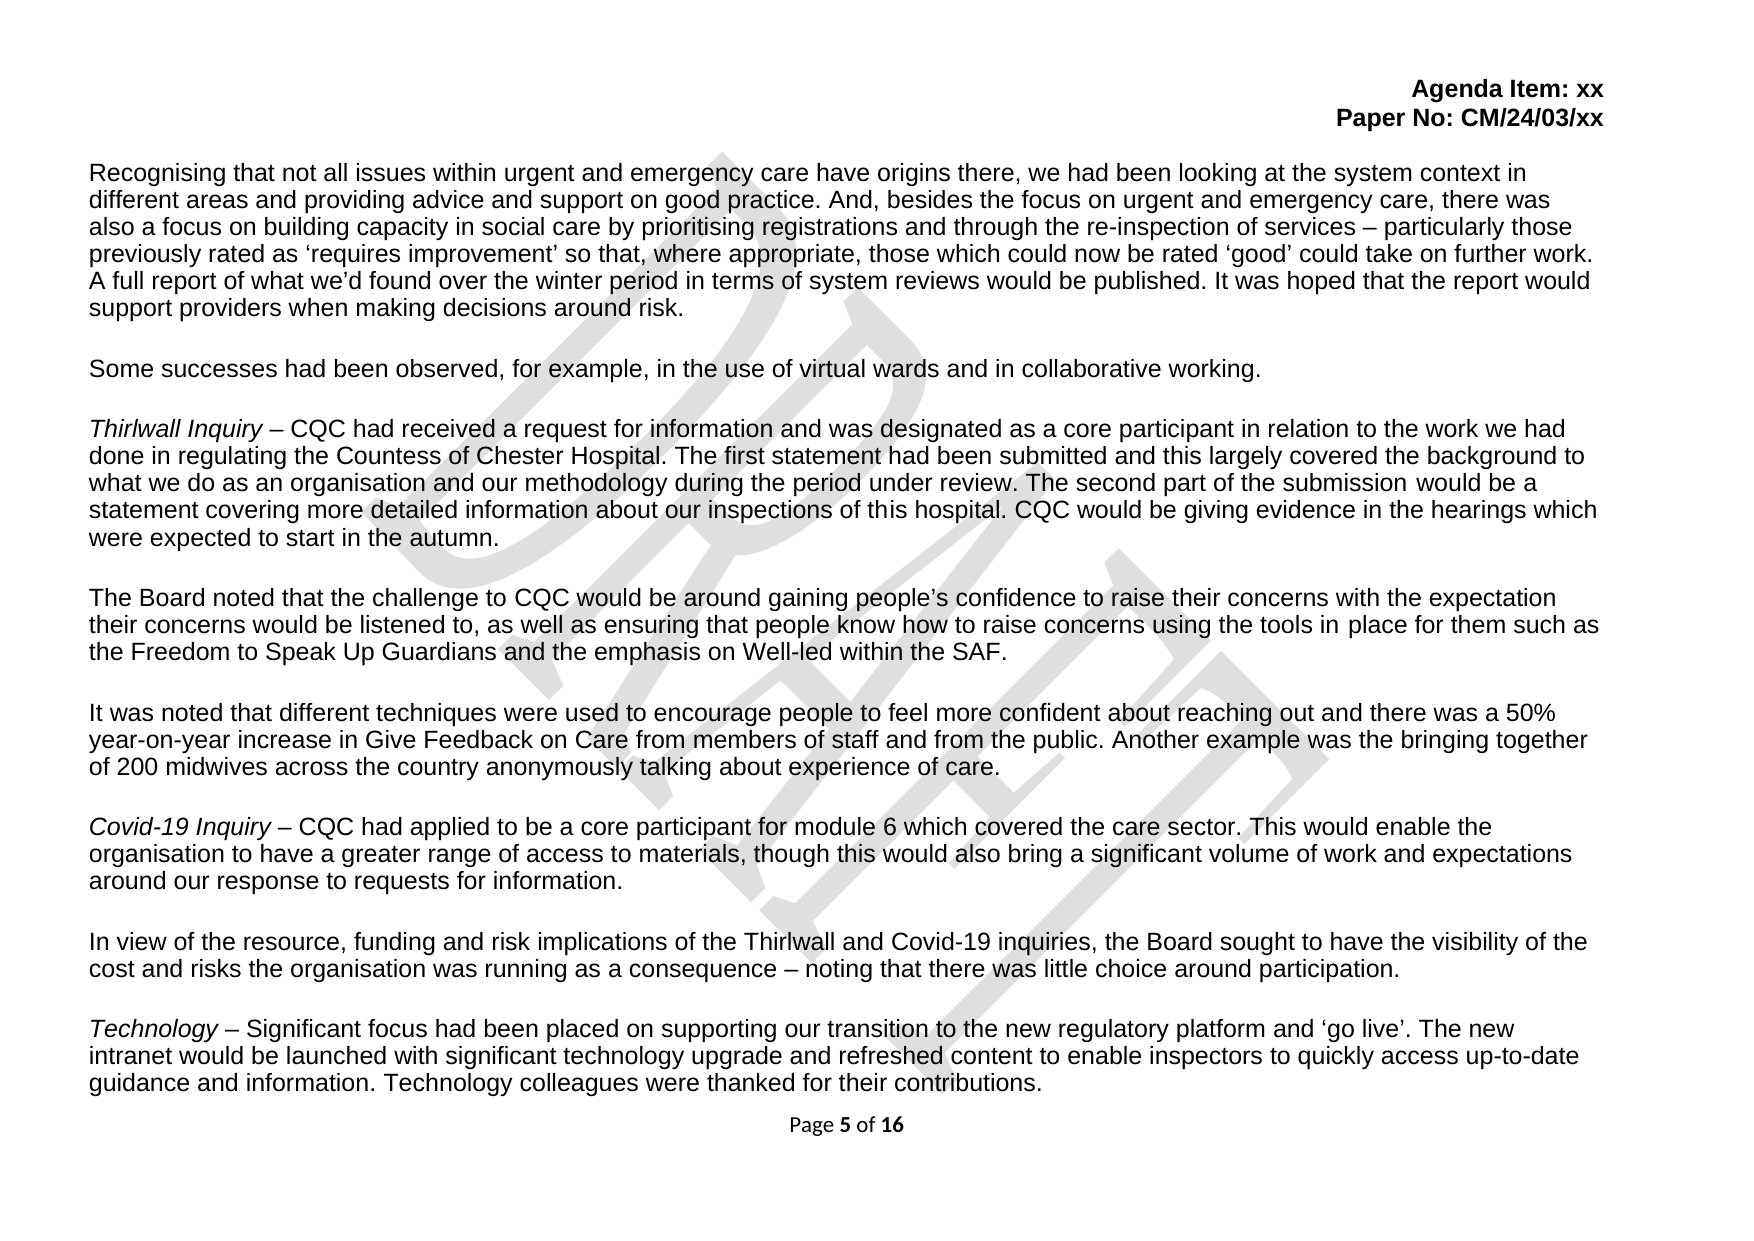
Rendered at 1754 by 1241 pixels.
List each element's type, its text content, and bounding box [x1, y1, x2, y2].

text The Board noted that the challenge to CQC would be around gaining people’s confidence to raise their concerns with the expectation their concerns would be listened to, as well as ensuring that people know how to raise concerns using the tools in place for them such as the Freedom to Speak Up Guardians and the emphasis on Well-led within the SAF. [668, 585, 879, 666]
text Some successes had been observed, for example, in the use of virtual wards and in collaborative working. [731, 356, 819, 383]
text It was noted that different techniques were used to encourage people to feel more confident about reaching out and there was a 50% year-on-year increase in Give Feedback on Care from members of staff and from the public. Another example was the bringing together of 200 midwives across the country anonymously talking about experience of care. [823, 699, 998, 781]
text The Board noted that the challenge to CQC would be around gaining people’s confidence to raise their concerns with the expectation their concerns would be listened to, as well as ensuring that people know how to raise concerns using the tools in place for them such as the Freedom to Speak Up Guardians and the emphasis on Well-led within the SAF. [912, 585, 1112, 666]
text It was noted that different techniques were used to encourage people to feel more confident about reaching out and there was a 50% year-on-year increase in Give Feedback on Care from members of staff and from the public. Another example was the bringing together of 200 midwives across the country anonymously talking about experience of care. [1271, 699, 1604, 781]
text Thirlwall Inquiry – CQC had received a request for information and was designated as a core participant in relation to the work we had done in regulating the Countess of Chester Hospital. The first statement had been submitted and this largely covered the background to what we do as an organisation and our methodology during the period under review. The second part of the submission would be a statement covering more detailed information about our inspections of this hospital. CQC would be giving evidence in the hearings which were expected to start in the autumn. [765, 416, 1604, 551]
text Thirlwall Inquiry – CQC had received a request for information and was designated as a core participant in relation to the work we had done in regulating the Countess of Chester Hospital. The first statement had been submitted and this largely covered the background to what we do as an organisation and our methodology during the period under review. The second part of the submission would be a statement covering more detailed information about our inspections of this hospital. CQC would be giving evidence in the hearings which were expected to start in the autumn. [554, 416, 759, 551]
text Recognising that not all issues within urgent and emergency care have origins there, we had been looking at the system context in different areas and providing advice and support on good practice. And, besides the focus on urgent and emergency care, there was also a focus on building capacity in social care by prioritising registrations and through the re-inspection of services – particularly those previously rated as ‘requires improvement’ so that, where appropriate, those which could now be rated ‘good’ could take on further work. A full report of what we’d found over the winter period in terms of system reviews would be published. It was hoped that the report would support providers when making decisions around risk. [732, 160, 1604, 322]
text The Board noted that the challenge to CQC would be around gaining people’s confidence to raise their concerns with the expectation their concerns would be listened to, as well as ensuring that people know how to raise concerns using the tools in place for them such as the Freedom to Speak Up Guardians and the emphasis on Well-led within the SAF. [1157, 585, 1604, 666]
text It was noted that different techniques were used to encourage people to feel more confident about reaching out and there was a 50% year-on-year increase in Give Feedback on Care from members of staff and from the public. Another example was the bringing together of 200 midwives across the country anonymously talking about experience of care. [979, 699, 1241, 781]
text It was noted that different techniques were used to encourage people to feel more confident about reaching out and there was a 50% year-on-year increase in Give Feedback on Care from members of staff and from the public. Another example was the bringing together of 200 midwives across the country anonymously talking about experience of care. [665, 699, 828, 781]
text Recognising that not all issues within urgent and emergency care have origins there, we had been looking at the system context in different areas and providing advice and support on good practice. And, besides the focus on urgent and emergency care, there was also a focus on building capacity in social care by prioritising registrations and through the re-inspection of services – particularly those previously rated as ‘requires improvement’ so that, where appropriate, those which could now be rated ‘good’ could take on further work. A full report of what we’d found over the winter period in terms of system reviews would be published. It was hoped that the report would support providers when making decisions around risk. [620, 211, 760, 322]
text The Board noted that the challenge to CQC would be around gaining people’s confidence to raise their concerns with the expectation their concerns would be listened to, as well as ensuring that people know how to raise concerns using the tools in place for them such as the Freedom to Speak Up Guardians and the emphasis on Well-led within the SAF. [89, 585, 590, 666]
text Covid-19 Inquiry – CQC had applied to be a core participant for module 6 which covered the care sector. This would enable the organisation to have a greater range of access to materials, though this would also bring a significant volume of work and expectations around our response to requests for information. [1104, 814, 1604, 895]
text In view of the resource, funding and risk implications of the Thirlwall and Covid-19 inquiries, the Board sought to have the visibility of the cost and risks the organisation was running as a consequence – noting that there was little choice around participation. [89, 928, 1032, 983]
text Covid-19 Inquiry – CQC had applied to be a core participant for module 6 which covered the care sector. This would enable the organisation to have a greater range of access to materials, though this would also bring a significant volume of work and expectations around our response to requests for information. [89, 814, 760, 895]
text The Board noted that the challenge to CQC would be around gaining people’s confidence to raise their concerns with the expectation their concerns would be listened to, as well as ensuring that people know how to raise concerns using the tools in place for them such as the Freedom to Speak Up Guardians and the emphasis on Well-led within the SAF. [810, 585, 940, 666]
text Covid-19 Inquiry – CQC had applied to be a core participant for module 6 which covered the care sector. This would enable the organisation to have a greater range of access to materials, though this would also bring a significant volume of work and expectations around our response to requests for information. [758, 814, 883, 895]
text Covid-19 Inquiry – CQC had applied to be a core participant for module 6 which covered the care sector. This would enable the organisation to have a greater range of access to materials, though this would also bring a significant volume of work and expectations around our response to requests for information. [840, 814, 1146, 895]
text Some successes had been observed, for example, in the use of virtual wards and in collaborative working. [89, 356, 547, 383]
text The Board noted that the challenge to CQC would be around gaining people’s confidence to raise their concerns with the expectation their concerns would be listened to, as well as ensuring that people know how to raise concerns using the tools in place for them such as the Freedom to Speak Up Guardians and the emphasis on Well-led within the SAF. [553, 585, 684, 666]
text It was noted that different techniques were used to encourage people to feel more confident about reaching out and there was a 50% year-on-year increase in Give Feedback on Care from members of staff and from the public. Another example was the bringing together of 200 midwives across the country anonymously talking about experience of care. [623, 699, 733, 764]
text In view of the resource, funding and risk implications of the Thirlwall and Covid-19 inquiries, the Board sought to have the visibility of the cost and risks the organisation was running as a consequence – noting that there was little choice around participation. [1016, 928, 1604, 983]
text Thirlwall Inquiry – CQC had received a request for information and was designated as a core participant in relation to the work we had done in regulating the Countess of Chester Hospital. The first statement had been submitted and this largely covered the background to what we do as an organisation and our methodology during the period under review. The second part of the submission would be a statement covering more detailed information about our inspections of this hospital. CQC would be giving evidence in the hearings which were expected to start in the autumn. [89, 416, 487, 551]
text Some successes had been observed, for example, in the use of virtual wards and in collaborative working. [923, 356, 1604, 383]
text It was noted that different techniques were used to encourage people to feel more confident about reaching out and there was a 50% year-on-year increase in Give Feedback on Care from members of staff and from the public. Another example was the bringing together of 200 midwives across the country anonymously talking about experience of care. [89, 699, 628, 781]
text Thirlwall Inquiry – CQC had received a request for information and was designated as a core participant in relation to the work we had done in regulating the Countess of Chester Hospital. The first statement had been submitted and this largely covered the background to what we do as an organisation and our methodology during the period under review. The second part of the submission would be a statement covering more detailed information about our inspections of this hospital. CQC would be giving evidence in the hearings which were expected to start in the autumn. [421, 416, 663, 551]
text Technology – Significant focus had been placed on supporting our transition to the new regulatory platform and ‘go live’. The new intranet would be launched with significant technology upgrade and refreshed content to enable inspectors to quickly access up-to-date guidance and information. Technology colleagues were thanked for their contributions. [89, 1016, 1604, 1097]
text Recognising that not all issues within urgent and emergency care have origins there, we had been looking at the system context in different areas and providing advice and support on good practice. And, besides the focus on urgent and emergency care, there was also a focus on building capacity in social care by prioritising registrations and through the re-inspection of services – particularly those previously rated as ‘requires improvement’ so that, where appropriate, those which could now be rated ‘good’ could take on further work. A full report of what we’d found over the winter period in terms of system reviews would be published. It was hoped that the report would support providers when making decisions around risk. [89, 160, 715, 322]
text Some successes had been observed, for example, in the use of virtual wards and in collaborative working. [559, 356, 715, 383]
text Thirlwall Inquiry – CQC had received a request for information and was designated as a core participant in relation to the work we had done in regulating the Countess of Chester Hospital. The first statement had been submitted and this largely covered the background to what we do as an organisation and our methodology during the period under review. The second part of the submission would be a statement covering more detailed information about our inspections of this hospital. CQC would be giving evidence in the hearings which were expected to start in the autumn. [714, 416, 880, 524]
